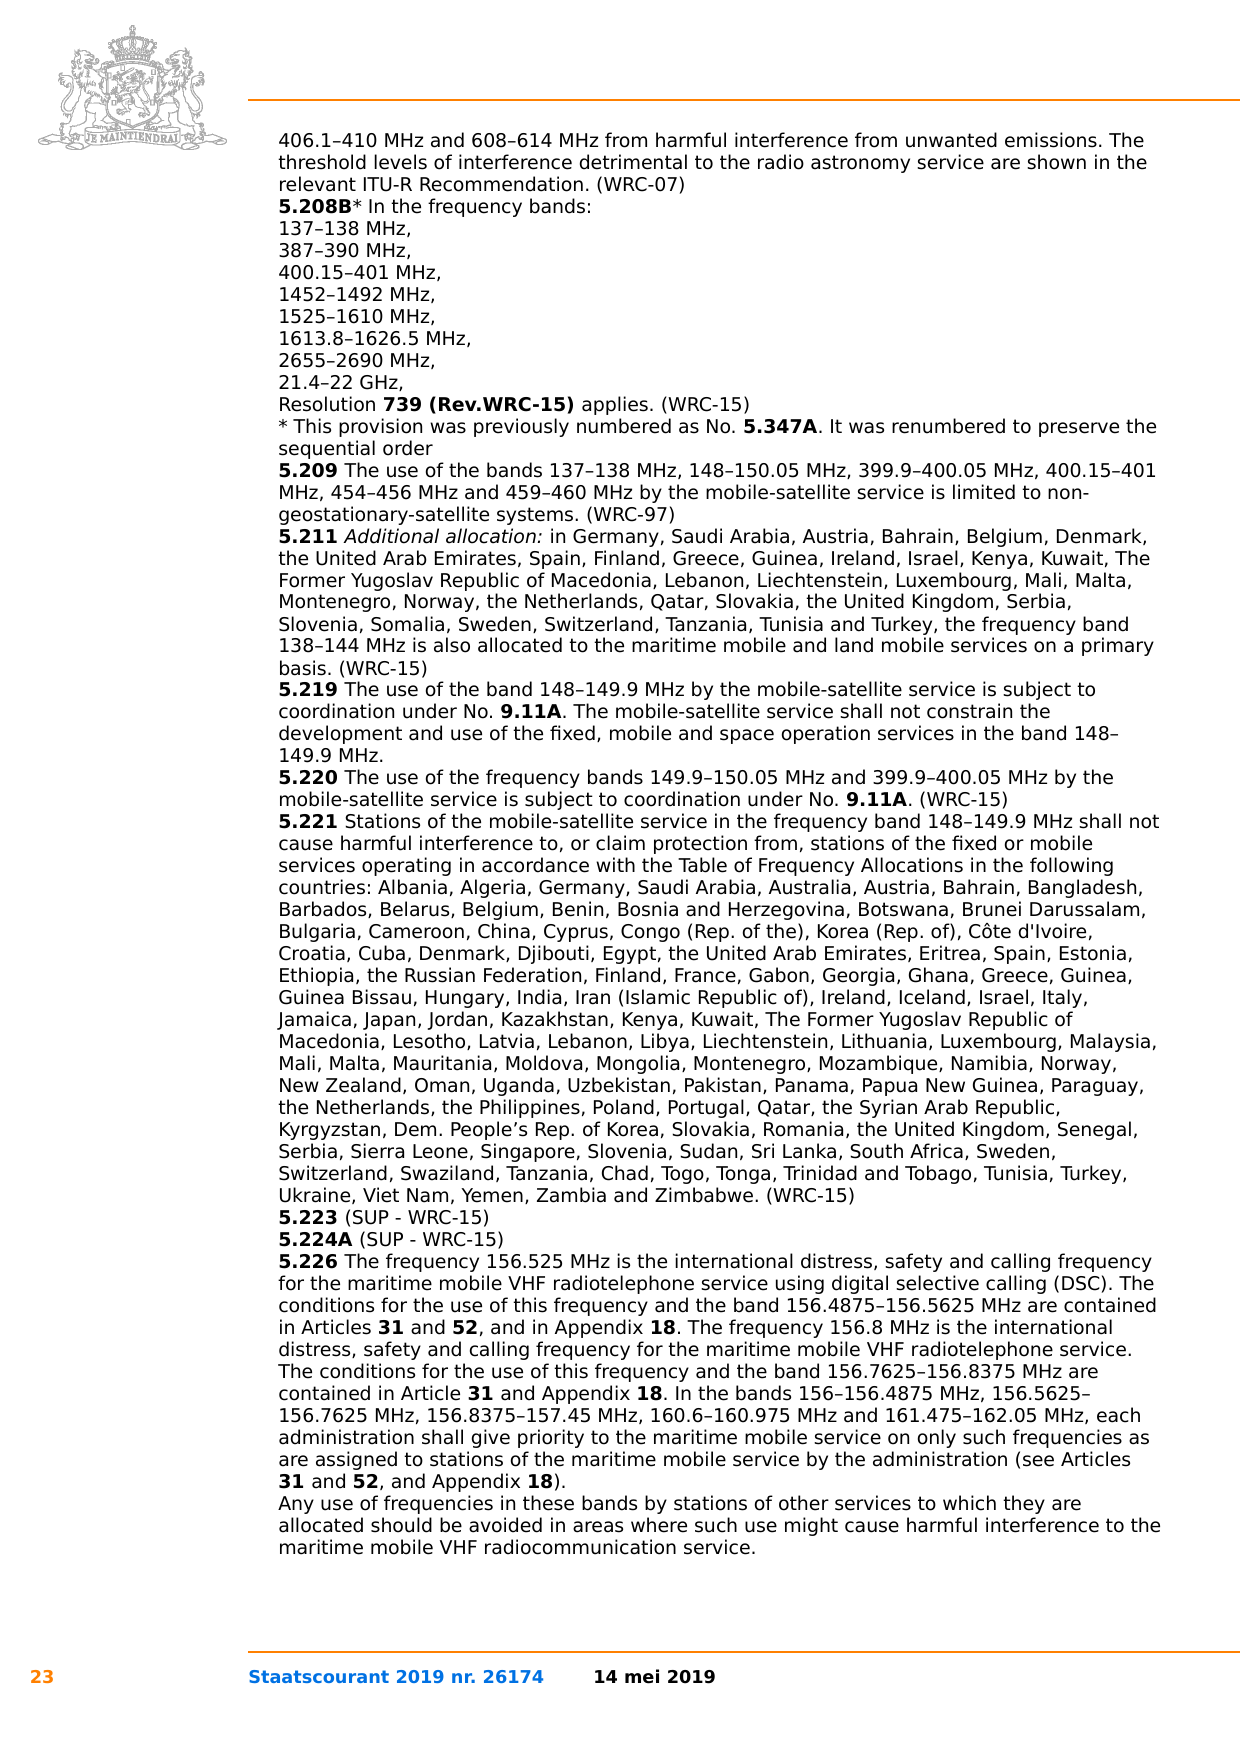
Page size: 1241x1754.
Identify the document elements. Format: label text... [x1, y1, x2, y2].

picture [38, 25, 227, 150]
text 2655–2690 MHz, [278, 350, 1163, 372]
text 400.15–401 MHz, [278, 262, 1163, 284]
text 5.219 The use of the band 148–149.9 MHz by the mobile-satellite service is subject to coordination under No. 9.11A. The mobile-satellite service shall not constrain the development and use of the fixed, mobile and space operation services in the band 148–149.9 MHz. [278, 679, 1163, 767]
text 1525–1610 MHz, [278, 306, 1163, 328]
text 5.221 Stations of the mobile-satellite service in the frequency band 148–149.9 MHz shall not cause harmful interference to, or claim protection from, stations of the fixed or mobile services operating in accordance with the Table of Frequency Allocations in the following countries: Albania, Algeria, Germany, Saudi Arabia, Australia, Austria, Bahrain, Bangladesh, Barbados, Belarus, Belgium, Benin, Bosnia and Herzegovina, Botswana, Brunei Darussalam, Bulgaria, Cameroon, China, Cyprus, Congo (Rep. of the), Korea (Rep. of), Côte d'Ivoire, Croatia, Cuba, Denmark, Djibouti, Egypt, the United Arab Emirates, Eritrea, Spain, Estonia, Ethiopia, the Russian Federation, Finland, France, Gabon, Georgia, Ghana, Greece, Guinea, Guinea Bissau, Hungary, India, Iran (Islamic Republic of), Ireland, Iceland, Israel, Italy, Jamaica, Japan, Jordan, Kazakhstan, Kenya, Kuwait, The Former Yugoslav Republic of Macedonia, Lesotho, Latvia, Lebanon, Libya, Liechtenstein, Lithuania, Luxembourg, Malaysia, Mali, Malta, Mauritania, Moldova, Mongolia, Montenegro, Mozambique, Namibia, Norway, New Zealand, Oman, Uganda, Uzbekistan, Pakistan, Panama, Papua New Guinea, Paraguay, the Netherlands, the Philippines, Poland, Portugal, Qatar, the Syrian Arab Republic, Kyrgyzstan, Dem. People’s Rep. of Korea, Slovakia, Romania, the United Kingdom, Senegal, Serbia, Sierra Leone, Singapore, Slovenia, Sudan, Sri Lanka, South Africa, Sweden, Switzerland, Swaziland, Tanzania, Chad, Togo, Tonga, Trinidad and Tobago, Tunisia, Turkey, Ukraine, Viet Nam, Yemen, Zambia and Zimbabwe. (WRC-15) [278, 811, 1163, 1207]
text 5.224A (SUP - WRC-15) [278, 1229, 1163, 1251]
text Resolution 739 (Rev.WRC-15) applies. (WRC-15) [278, 394, 1163, 416]
text 137–138 MHz, [278, 218, 1163, 240]
text 5.211 Additional allocation: in Germany, Saudi Arabia, Austria, Bahrain, Belgium, Denmark, the United Arab Emirates, Spain, Finland, Greece, Guinea, Ireland, Israel, Kenya, Kuwait, The Former Yugoslav Republic of Macedonia, Lebanon, Liechtenstein, Luxembourg, Mali, Malta, Montenegro, Norway, the Netherlands, Qatar, Slovakia, the United Kingdom, Serbia, Slovenia, Somalia, Sweden, Switzerland, Tanzania, Tunisia and Turkey, the frequency band 138–144 MHz is also allocated to the maritime mobile and land mobile services on a primary basis. (WRC-15) [278, 526, 1163, 679]
text 1452–1492 MHz, [278, 284, 1163, 306]
text 1613.8–1626.5 MHz, [278, 328, 1163, 350]
text 5.226 The frequency 156.525 MHz is the international distress, safety and calling frequency for the maritime mobile VHF radiotelephone service using digital selective calling (DSC). The conditions for the use of this frequency and the band 156.4875–156.5625 MHz are contained in Articles 31 and 52, and in Appendix 18. The frequency 156.8 MHz is the international distress, safety and calling frequency for the maritime mobile VHF radiotelephone service. The conditions for the use of this frequency and the band 156.7625–156.8375 MHz are contained in Article 31 and Appendix 18. In the bands 156–156.4875 MHz, 156.5625–156.7625 MHz, 156.8375–157.45 MHz, 160.6–160.975 MHz and 161.475–162.05 MHz, each administration shall give priority to the maritime mobile service on only such frequencies as are assigned to stations of the maritime mobile service by the administration (see Articles 31 and 52, and Appendix 18). [278, 1251, 1163, 1493]
text Any use of frequencies in these bands by stations of other services to which they are allocated should be avoided in areas where such use might cause harmful interference to the maritime mobile VHF radiocommunication service. [278, 1493, 1163, 1558]
text 406.1–410 MHz and 608–614 MHz from harmful interference from unwanted emissions. The threshold levels of interference detrimental to the radio astronomy service are shown in the relevant ITU-R Recommendation. (WRC-07) [278, 130, 1163, 196]
text 5.220 The use of the frequency bands 149.9–150.05 MHz and 399.9–400.05 MHz by the mobile-satellite service is subject to coordination under No. 9.11A. (WRC-15) [278, 767, 1163, 811]
text 5.223 (SUP - WRC-15) [278, 1207, 1163, 1229]
text 5.209 The use of the bands 137–138 MHz, 148–150.05 MHz, 399.9–400.05 MHz, 400.15–401 MHz, 454–456 MHz and 459–460 MHz by the mobile-satellite service is limited to non-geostationary-satellite systems. (WRC-97) [278, 459, 1163, 526]
text 387–390 MHz, [278, 240, 1163, 262]
text 21.4–22 GHz, [278, 372, 1163, 394]
text 5.208B* In the frequency bands: [278, 196, 1163, 218]
text * This provision was previously numbered as No. 5.347A. It was renumbered to preserve the sequential order [278, 416, 1163, 459]
